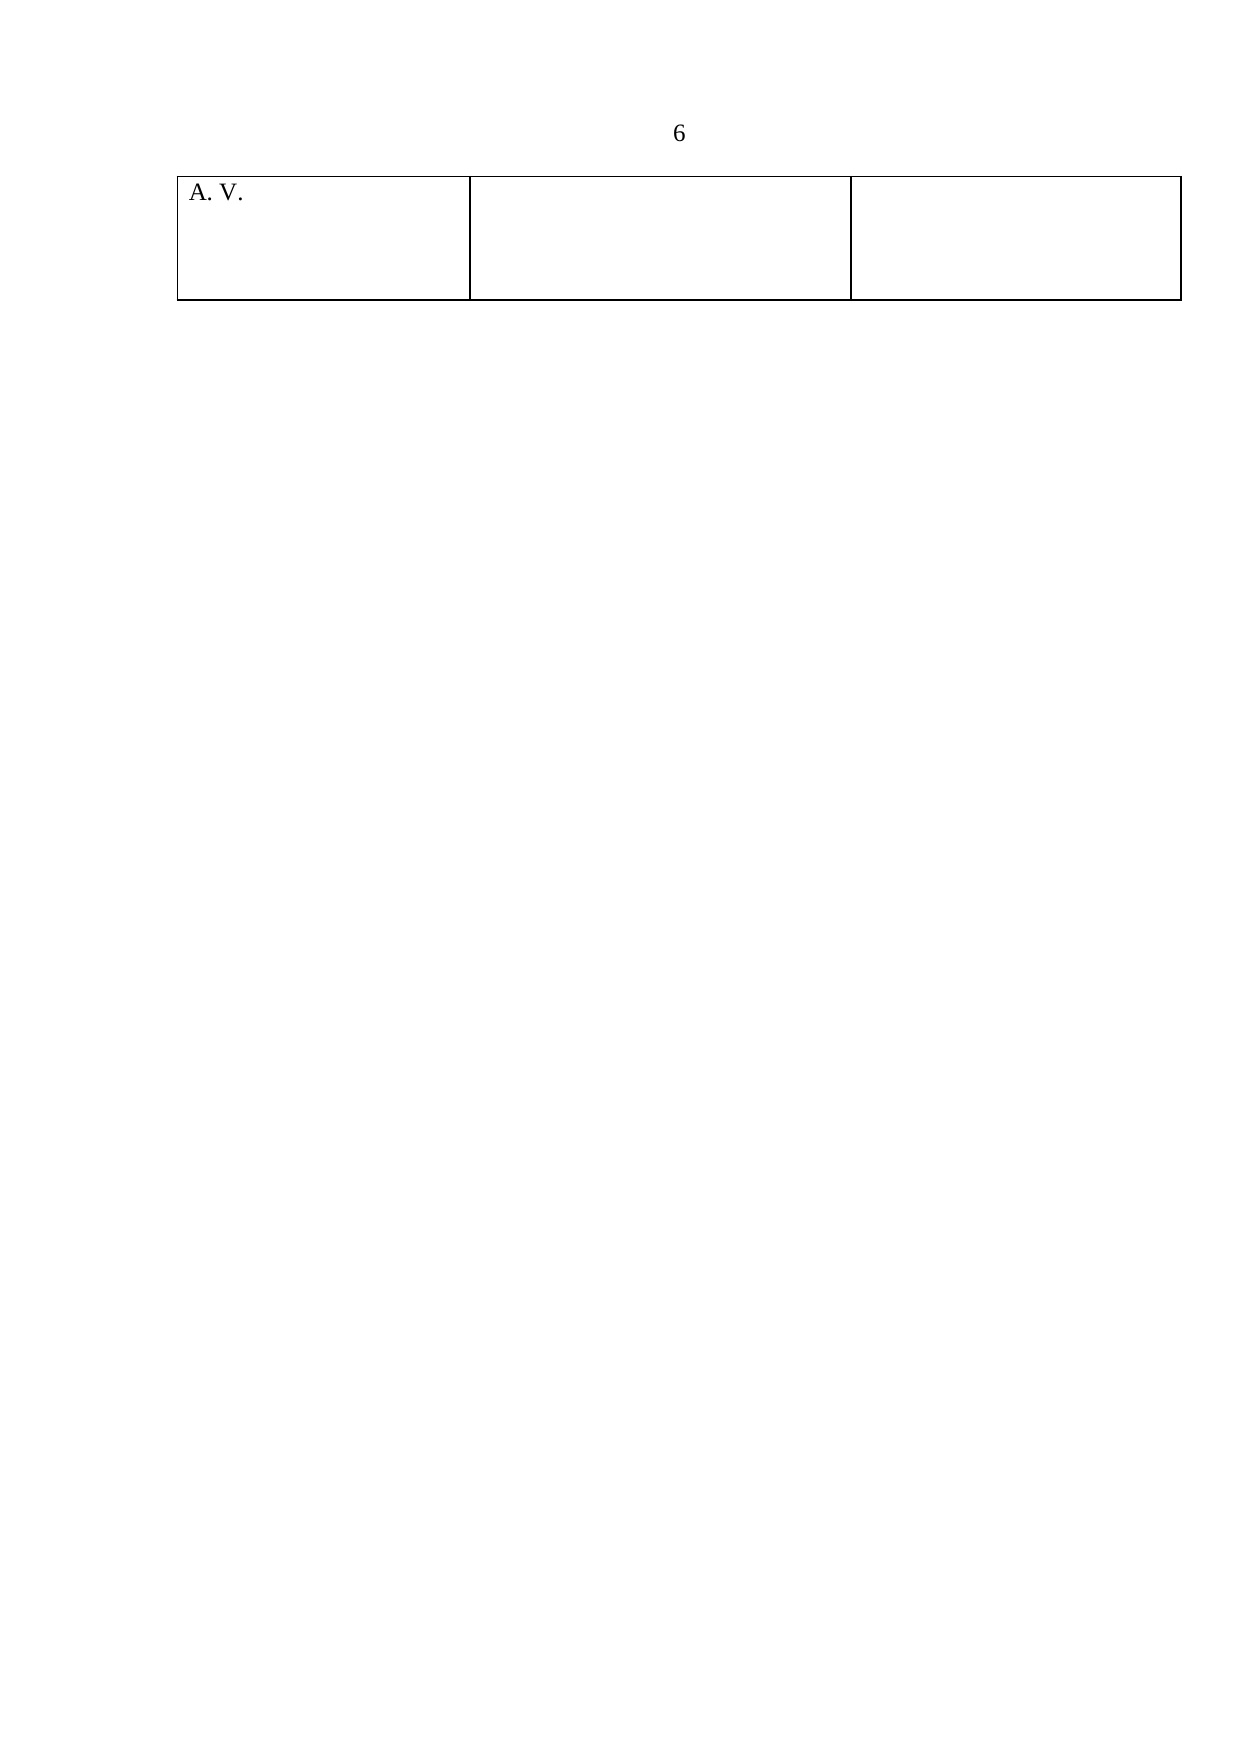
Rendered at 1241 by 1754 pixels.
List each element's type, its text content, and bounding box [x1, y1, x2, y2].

table_header [471, 177, 850, 299]
table_header A. V. [178, 177, 469, 299]
table_header [852, 177, 1180, 299]
